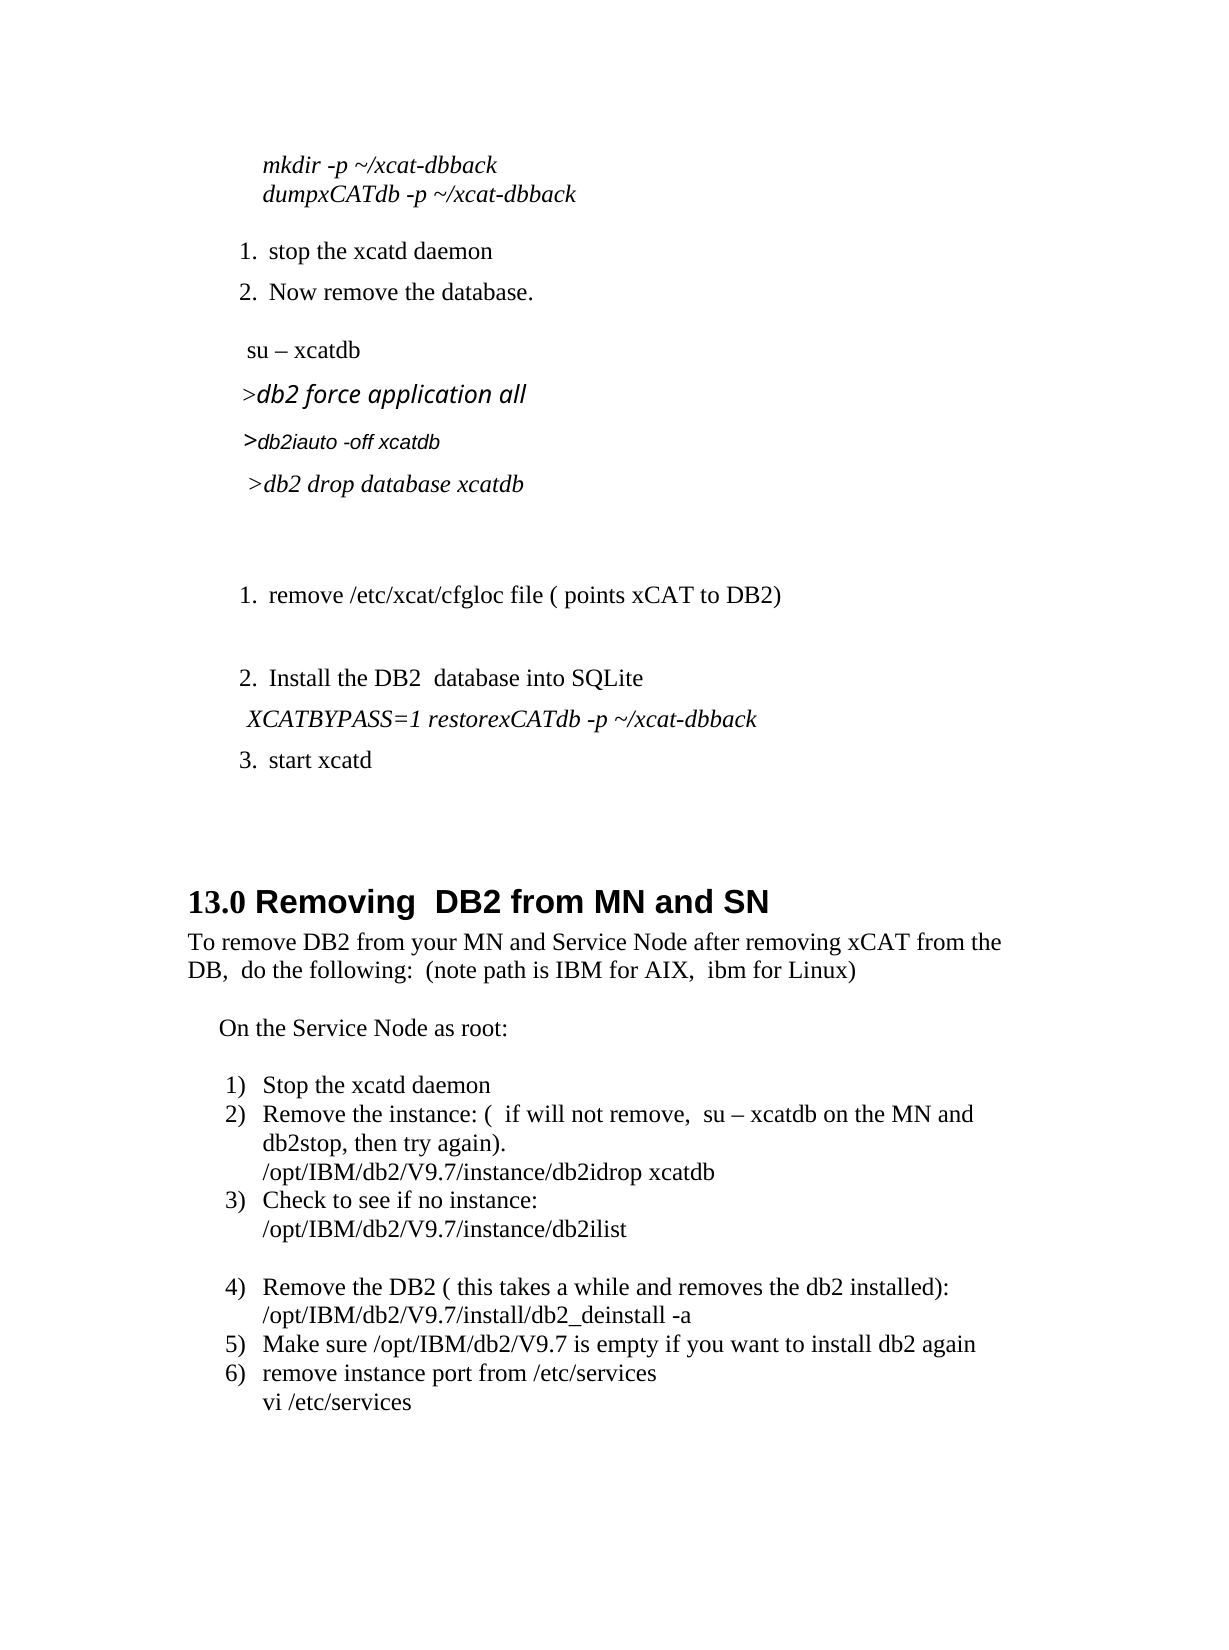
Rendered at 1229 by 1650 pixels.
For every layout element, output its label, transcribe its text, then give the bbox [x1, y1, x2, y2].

list /opt/IBM/db2/V9.7/instance/db2ilist [225, 1214, 1041, 1243]
text On the Service Node as root: [187, 1013, 1041, 1042]
list XCATBYPASS=1 restorexCATdb -p ~/xcat-dbback [217, 704, 1041, 733]
list Check to see if no instance: [225, 1185, 1041, 1214]
text mkdir -p ~/xcat-dbback dumpxCATdb -p ~/xcat-dbback [262, 150, 1041, 207]
list vi /etc/services [225, 1387, 1041, 1415]
list start xcatd [217, 746, 1041, 774]
subtitle Removing DB2 from MN and SN [187, 882, 1041, 920]
list /opt/IBM/db2/V9.7/instance/db2idrop xcatdb [225, 1157, 1041, 1185]
list stop the xcatd daemon [217, 236, 1041, 265]
list Stop the xcatd daemon [225, 1070, 1041, 1099]
list Remove the DB2 ( this takes a while and removes the db2 installed): [225, 1272, 1041, 1300]
list Remove the instance: ( if will not remove, su – xcatdb on the MN and db2stop, then try again). [225, 1099, 1041, 1157]
text To remove DB2 from your MN and Service Node after removing xCAT from the DB, do the following: (note path is IBM for AIX, ibm for Linux) [187, 927, 1041, 984]
list Now remove the database. su – xcatdb [217, 277, 1041, 364]
list >db2iauto -off xcatdb [187, 423, 1041, 457]
list >db2 drop database xcatdb [217, 469, 1041, 498]
list Install the DB2 database into SQLite [217, 663, 1041, 692]
list remove instance port from /etc/services [225, 1358, 1041, 1387]
list Make sure /opt/IBM/db2/V9.7 is empty if you want to install db2 again [225, 1329, 1041, 1358]
list remove /etc/xcat/cfgloc file ( points xCAT to DB2) [217, 581, 1041, 609]
list >db2 force application all [187, 376, 1041, 410]
list /opt/IBM/db2/V9.7/install/db2_deinstall -a [225, 1300, 1041, 1329]
